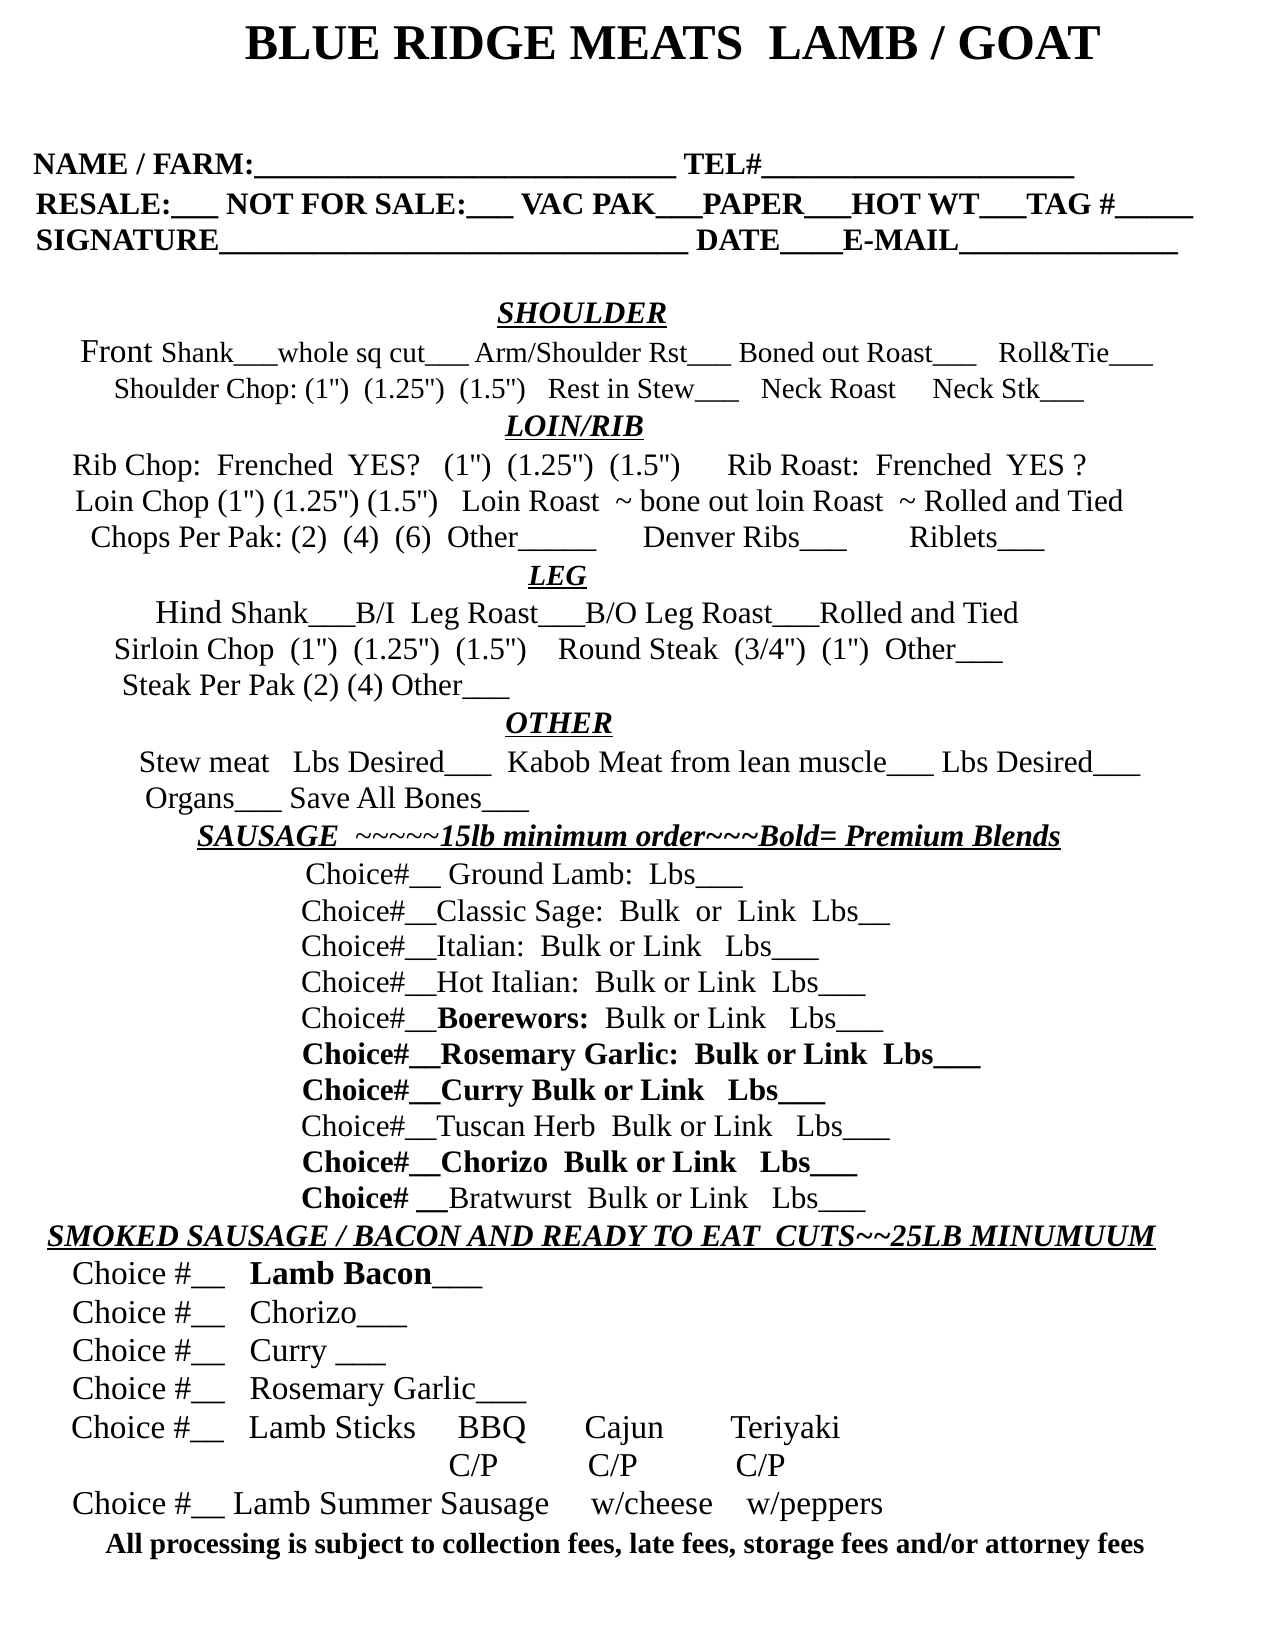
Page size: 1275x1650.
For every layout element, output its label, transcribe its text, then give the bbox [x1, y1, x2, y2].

text Choice# __Bratwurst Bulk or Link Lbs___ [0, 1179, 1275, 1215]
text Choice #__ Rosemary Garlic___ [0, 1368, 1275, 1407]
text Choice #__ Curry ___ [0, 1330, 1275, 1368]
text LEG [0, 554, 1275, 592]
text Choice #__ Lamb Sticks BBQ Cajun Teriyaki [0, 1407, 1275, 1445]
text Choice#__Hot Italian: Bulk or Link Lbs___ [0, 964, 1275, 999]
text Choice #__ Lamb Summer Sausage w/cheese w/peppers [0, 1483, 1275, 1522]
text Choice#__Rosemary Garlic: Bulk or Link Lbs___ [0, 1036, 1275, 1071]
text All processing is subject to collection fees, late fees, storage fees and/or attorney fees [0, 1522, 1275, 1560]
text Sirloin Chop (1'') (1.25'') (1.5'') Round Steak (3/4'') (1'') Other___ [0, 631, 1275, 667]
text SIGNATURE______________________________ DATE____E-MAIL______________ [0, 221, 1275, 257]
text Front Shank___whole sq cut___ Arm/Shoulder Rst___ Boned out Roast___ Roll&Tie___ [0, 331, 1275, 369]
text RESALE:___ NOT FOR SALE:___ VAC PAK___PAPER___HOT WT___TAG #_____ [0, 185, 1275, 221]
text Choice#__Chorizo Bulk or Link Lbs___ [0, 1143, 1275, 1179]
text Hind Shank___B/I Leg Roast___B/O Leg Roast___Rolled and Tied [0, 592, 1275, 631]
text OTHER [0, 702, 1275, 741]
text C/P C/P C/P [0, 1445, 1275, 1483]
text NAME / FARM:___________________________ TEL#____________________ [0, 127, 1275, 185]
text Choice#__ Ground Lamb: Lbs___ [0, 853, 1275, 892]
text Choice #__ Chorizo___ [0, 1292, 1275, 1330]
text SHOULDER [0, 293, 1275, 331]
text Choice#__Italian: Bulk or Link Lbs___ [0, 928, 1275, 964]
text Stew meat Lbs Desired___ Kabob Meat from lean muscle___ Lbs Desired___ [0, 741, 1275, 779]
text SAUSAGE ~~~~~15lb minimum order~~~Bold= Premium Blends [0, 815, 1275, 853]
text Choice#__Boerewors: Bulk or Link Lbs___ [0, 999, 1275, 1036]
text Steak Per Pak (2) (4) Other___ [0, 667, 1275, 702]
text Chops Per Pak: (2) (4) (6) Other_____ Denver Ribs___ Riblets___ [0, 518, 1275, 554]
text LOIN/RIB [0, 405, 1275, 444]
text Choice#__Curry Bulk or Link Lbs___ [0, 1071, 1275, 1107]
text Rib Chop: Frenched YES? (1'') (1.25'') (1.5'') Rib Roast: Frenched YES ? [0, 444, 1275, 482]
text Choice#__Tuscan Herb Bulk or Link Lbs___ [0, 1107, 1275, 1143]
text Organs___ Save All Bones___ [0, 779, 1275, 815]
text Choice#__Classic Sage: Bulk or Link Lbs__ [0, 892, 1275, 928]
text Choice #__ Lamb Bacon___ [0, 1253, 1275, 1292]
text BLUE RIDGE MEATS LAMB / GOAT [0, 12, 1275, 70]
text Loin Chop (1'') (1.25'') (1.5'') Loin Roast ~ bone out loin Roast ~ Rolled and Tied [0, 482, 1275, 518]
text SMOKED SAUSAGE / BACON AND READY TO EAT CUTS~~25LB MINUMUUM [0, 1215, 1275, 1253]
text Shoulder Chop: (1'') (1.25'') (1.5'') Rest in Stew___ Neck Roast Neck Stk___ [0, 369, 1275, 405]
